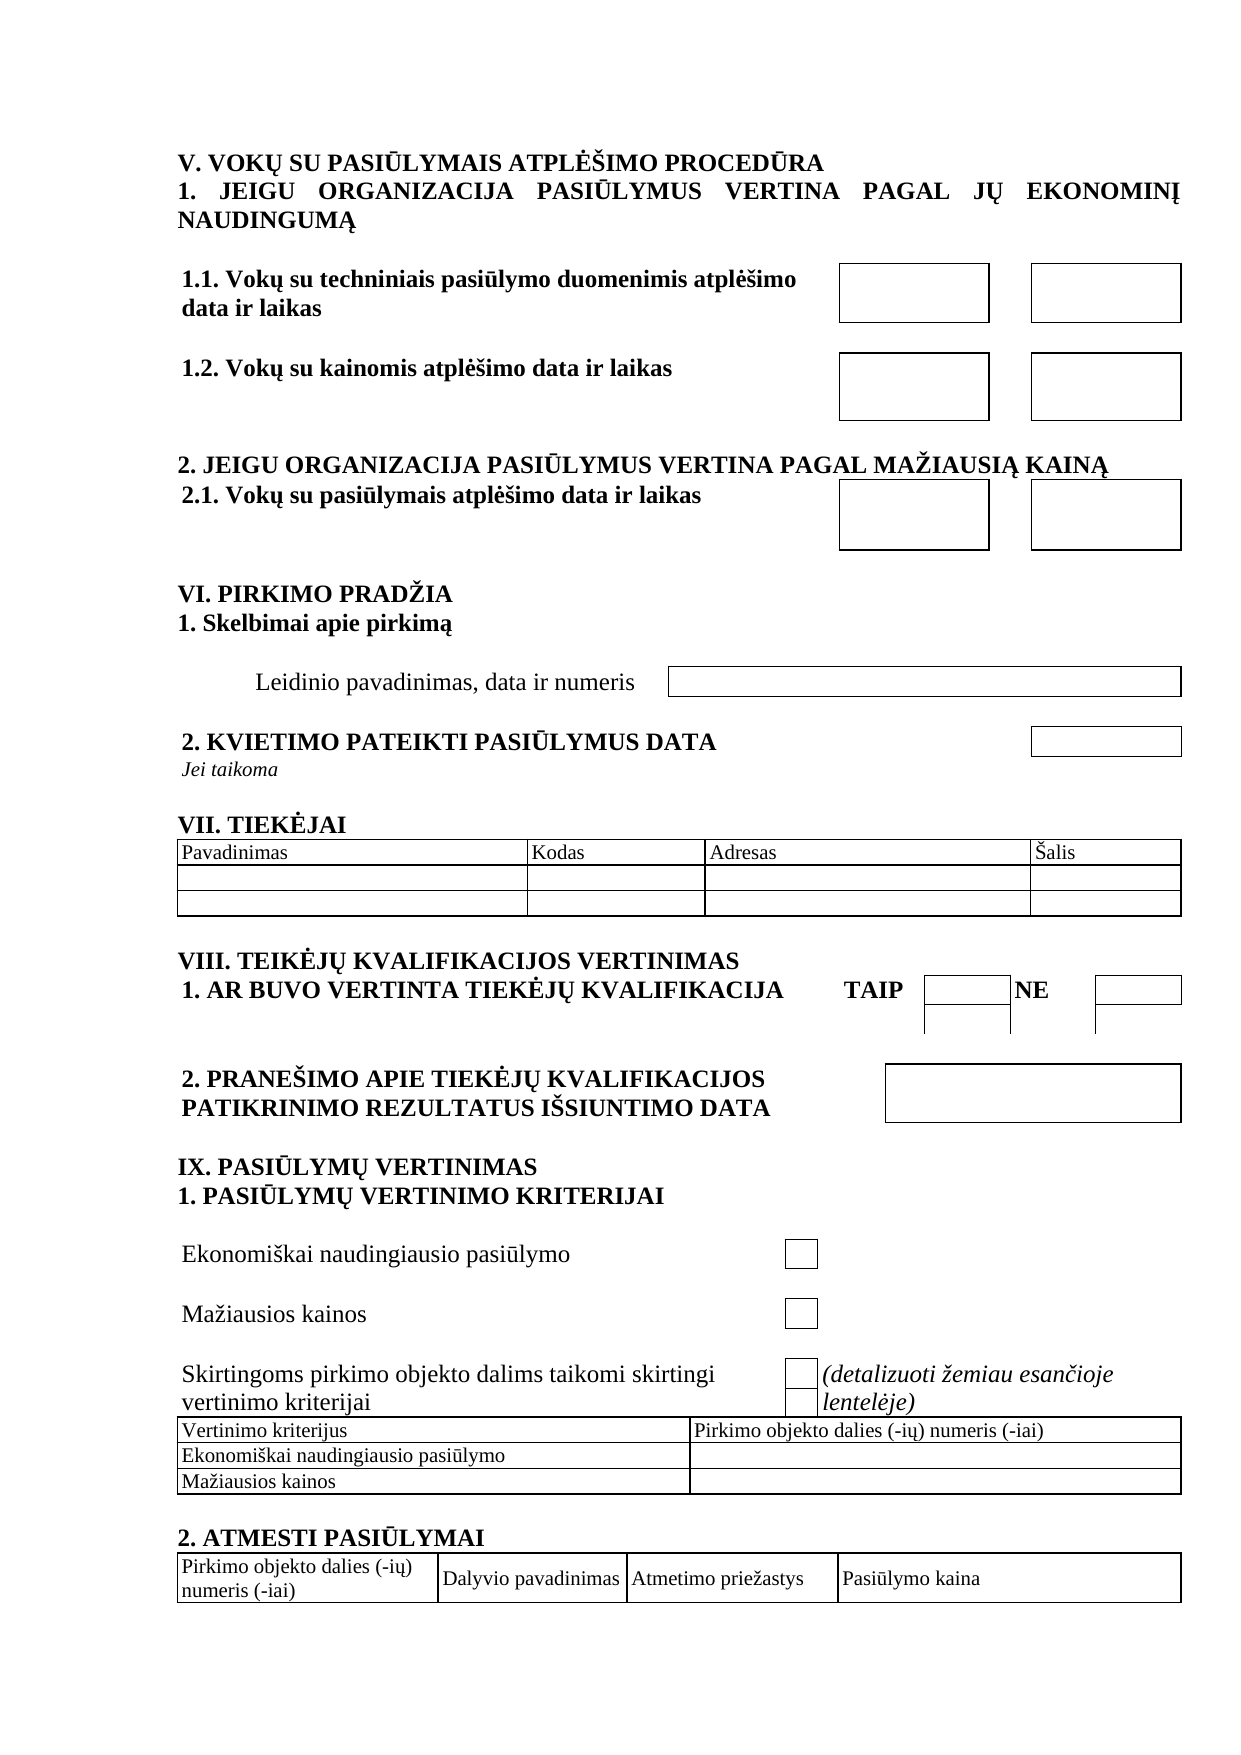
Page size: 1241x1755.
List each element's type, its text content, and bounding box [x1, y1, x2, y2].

table_header [1032, 480, 1180, 549]
table_cell [1177, 1005, 1181, 1034]
table_header [990, 479, 1031, 549]
table_header [669, 667, 673, 696]
text VII. TIEKĖJAI [177, 810, 1181, 838]
table_header Dalyvio pavadinimas [439, 1554, 626, 1602]
table_header [886, 1065, 1180, 1122]
text VI. PIRKIMO PRADŽIA [177, 579, 1181, 608]
table_header Skirtingoms pirkimo objekto dalims taikomi skirtingi vertinimo kriterijai [177, 1358, 785, 1416]
text 1. Skelbimai apie pirkimą [177, 608, 1181, 637]
table_header 1. AR BUVO VERTINTA TIEKĖJŲ KVALIFIKACIJA [177, 975, 839, 1034]
text VIII. TEIKĖJŲ KVALIFIKACIJOS VERTINIMAS [177, 946, 1181, 974]
table_header [1177, 976, 1181, 1004]
table_header [1006, 976, 1010, 1004]
table_cell [1026, 866, 1030, 890]
table_header [1177, 1239, 1181, 1268]
text 1. JEIGU ORGANIZACIJA PASIŪLYMUS VERTINA PAGAL JŲ EKONOMINĮ NAUDINGUMĄ [177, 176, 1181, 234]
table_header (detalizuoti žemiau esančioje lentelėje) [818, 1358, 1181, 1416]
table_cell [1031, 866, 1035, 890]
table_header [1032, 264, 1180, 322]
text 2. ATMESTI PASIŪLYMAI [177, 1523, 1181, 1552]
table_header [818, 1298, 1181, 1328]
table_header Pasiūlymo kaina [839, 1554, 1180, 1602]
table_cell [925, 1005, 929, 1034]
table_cell [523, 891, 527, 915]
table_header 2. KVIETIMO PATEIKTI PASIŪLYMUS DATA [177, 726, 1031, 756]
table_cell [1031, 891, 1035, 915]
table_cell [523, 866, 527, 890]
table_header [1177, 727, 1181, 756]
table_cell Jei taikoma [177, 756, 1031, 781]
text 1. PASIŪLYMŲ VERTINIMO KRITERIJAI [177, 1181, 1181, 1210]
table_header [840, 264, 988, 322]
table_header [840, 480, 988, 549]
table_cell [1006, 1005, 1010, 1034]
table_header 2.1. Vokų su pasiūlymais atplėšimo data ir laikas [177, 479, 839, 549]
table_header [1096, 976, 1100, 1004]
table_header [786, 1299, 817, 1328]
table_header TAIP [839, 975, 924, 1034]
table_header [818, 1239, 822, 1268]
text IX. PASIŪLYMŲ VERTINIMAS [177, 1152, 1181, 1181]
table_cell [1096, 1005, 1100, 1034]
table_header 1.1. Vokų su techniniais pasiūlymo duomenimis atplėšimo data ir laikas [177, 263, 839, 322]
table_header [925, 976, 929, 1004]
text 2. JEIGU ORGANIZACIJA PASIŪLYMUS VERTINA PAGAL MAŽIAUSIĄ KAINĄ [177, 450, 1181, 478]
table_header [1032, 727, 1036, 756]
table_header NE [1011, 975, 1095, 1034]
table_header 2. PRANEŠIMO APIE TIEKĖJŲ KVALIFIKACIJOS PATIKRINIMO REZULTATUS IŠSIUNTIMO DATA [177, 1063, 885, 1122]
table_header [1032, 354, 1180, 419]
table_header Leidinio pavadinimas, data ir numeris [177, 666, 668, 696]
table_header Atmetimo priežastys [628, 1554, 837, 1602]
table_cell [1026, 891, 1030, 915]
table_header 1.2. Vokų su kainomis atplėšimo data ir laikas [177, 352, 839, 419]
table_header [840, 354, 988, 419]
table_header [990, 263, 1031, 322]
table_cell [786, 1389, 817, 1416]
table_header [990, 352, 1031, 419]
table_header Mažiausios kainos [177, 1298, 785, 1328]
text V. VOKŲ SU PASIŪLYMAIS ATPLĖŠIMO PROCEDŪRA [177, 148, 1181, 176]
